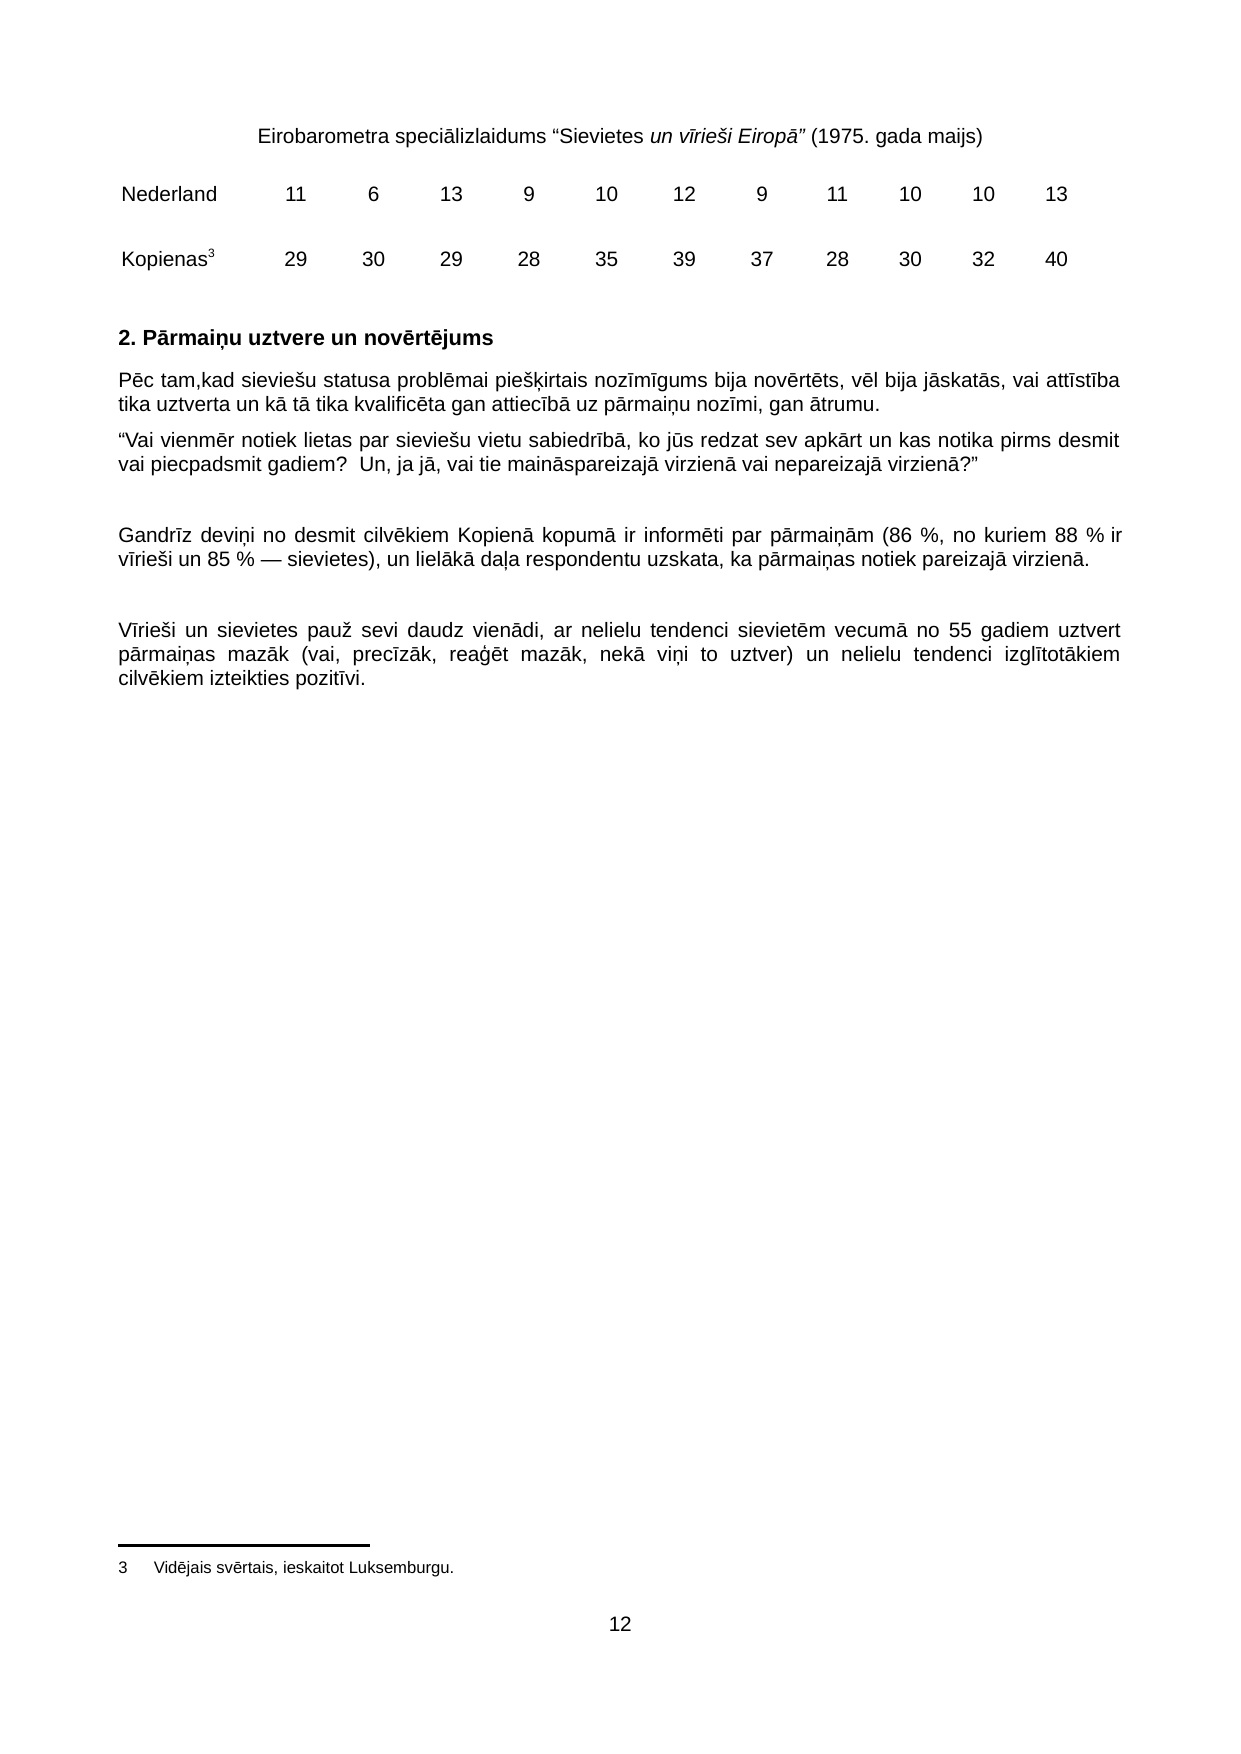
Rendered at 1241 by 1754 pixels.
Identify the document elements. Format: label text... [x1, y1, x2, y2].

table_cell 11 [801, 178, 874, 210]
table_cell 9 [723, 178, 801, 210]
table_cell 10 [874, 178, 947, 210]
table_cell [801, 210, 874, 242]
table_cell [1020, 210, 1093, 242]
text Gandrīz deviņi no desmit cilvēkiem Kopienā kopumā ir informēti par pārmaiņām (86 %, no kuriem 88 % ir vīrieši un 85 % — sievietes), un lielākā daļa respondentu uzskata, ka pārmaiņas notiek pareizajā virzienā. [118, 523, 1122, 571]
table_cell 37 [723, 242, 801, 274]
table_cell 11 [257, 178, 334, 210]
table_cell 30 [335, 242, 412, 274]
table_cell 29 [257, 242, 334, 274]
table_cell Kopienas [118, 242, 257, 274]
table_cell 10 [568, 178, 645, 210]
table_cell [645, 210, 723, 242]
table_cell 29 [412, 242, 490, 274]
table_cell 13 [412, 178, 490, 210]
table_cell [490, 210, 568, 242]
table_cell 10 [947, 178, 1020, 210]
table_cell 35 [568, 242, 645, 274]
subtitle 2. Pārmaiņu uztvere un novērtējums [118, 325, 1122, 350]
table_cell [335, 210, 412, 242]
table_cell 28 [490, 242, 568, 274]
table_cell [257, 210, 334, 242]
text “Vai vienmēr notiek lietas par sieviešu vietu sabiedrībā, ko jūs redzat sev apkārt un kas notika pirms desmit vai piecpadsmit gadiem? Un, ja jā, vai tie maināspareizajā virzienā vai nepareizajā virzienā?” [118, 428, 1122, 476]
table_cell 32 [947, 242, 1020, 274]
table_cell 30 [874, 242, 947, 274]
table_cell [723, 210, 801, 242]
table_cell 13 [1020, 178, 1093, 210]
table_cell [118, 210, 257, 242]
table_cell 28 [801, 242, 874, 274]
table_cell 40 [1020, 242, 1093, 274]
table_cell 9 [490, 178, 568, 210]
table_cell [412, 210, 490, 242]
text Pēc tam,kad sieviešu statusa problēmai piešķirtais nozīmīgums bija novērtēts, vēl bija jāskatās, vai attīstība tika uztverta un kā tā tika kvalificēta gan attiecībā uz pārmaiņu nozīmi, gan ātrumu. [118, 368, 1122, 416]
table_cell [568, 210, 645, 242]
table_cell Nederland [118, 178, 257, 210]
table_cell 6 [335, 178, 412, 210]
table_cell [874, 210, 947, 242]
table_cell [947, 210, 1020, 242]
table_cell 39 [645, 242, 723, 274]
table_cell 12 [645, 178, 723, 210]
text Vīrieši un sievietes pauž sevi daudz vienādi, ar nelielu tendenci sievietēm vecumā no 55 gadiem uztvert pārmaiņas mazāk (vai, precīzāk, reaģēt mazāk, nekā viņi to uztver) un nelielu tendenci izglītotākiem cilvēkiem izteikties pozitīvi. [118, 618, 1122, 690]
